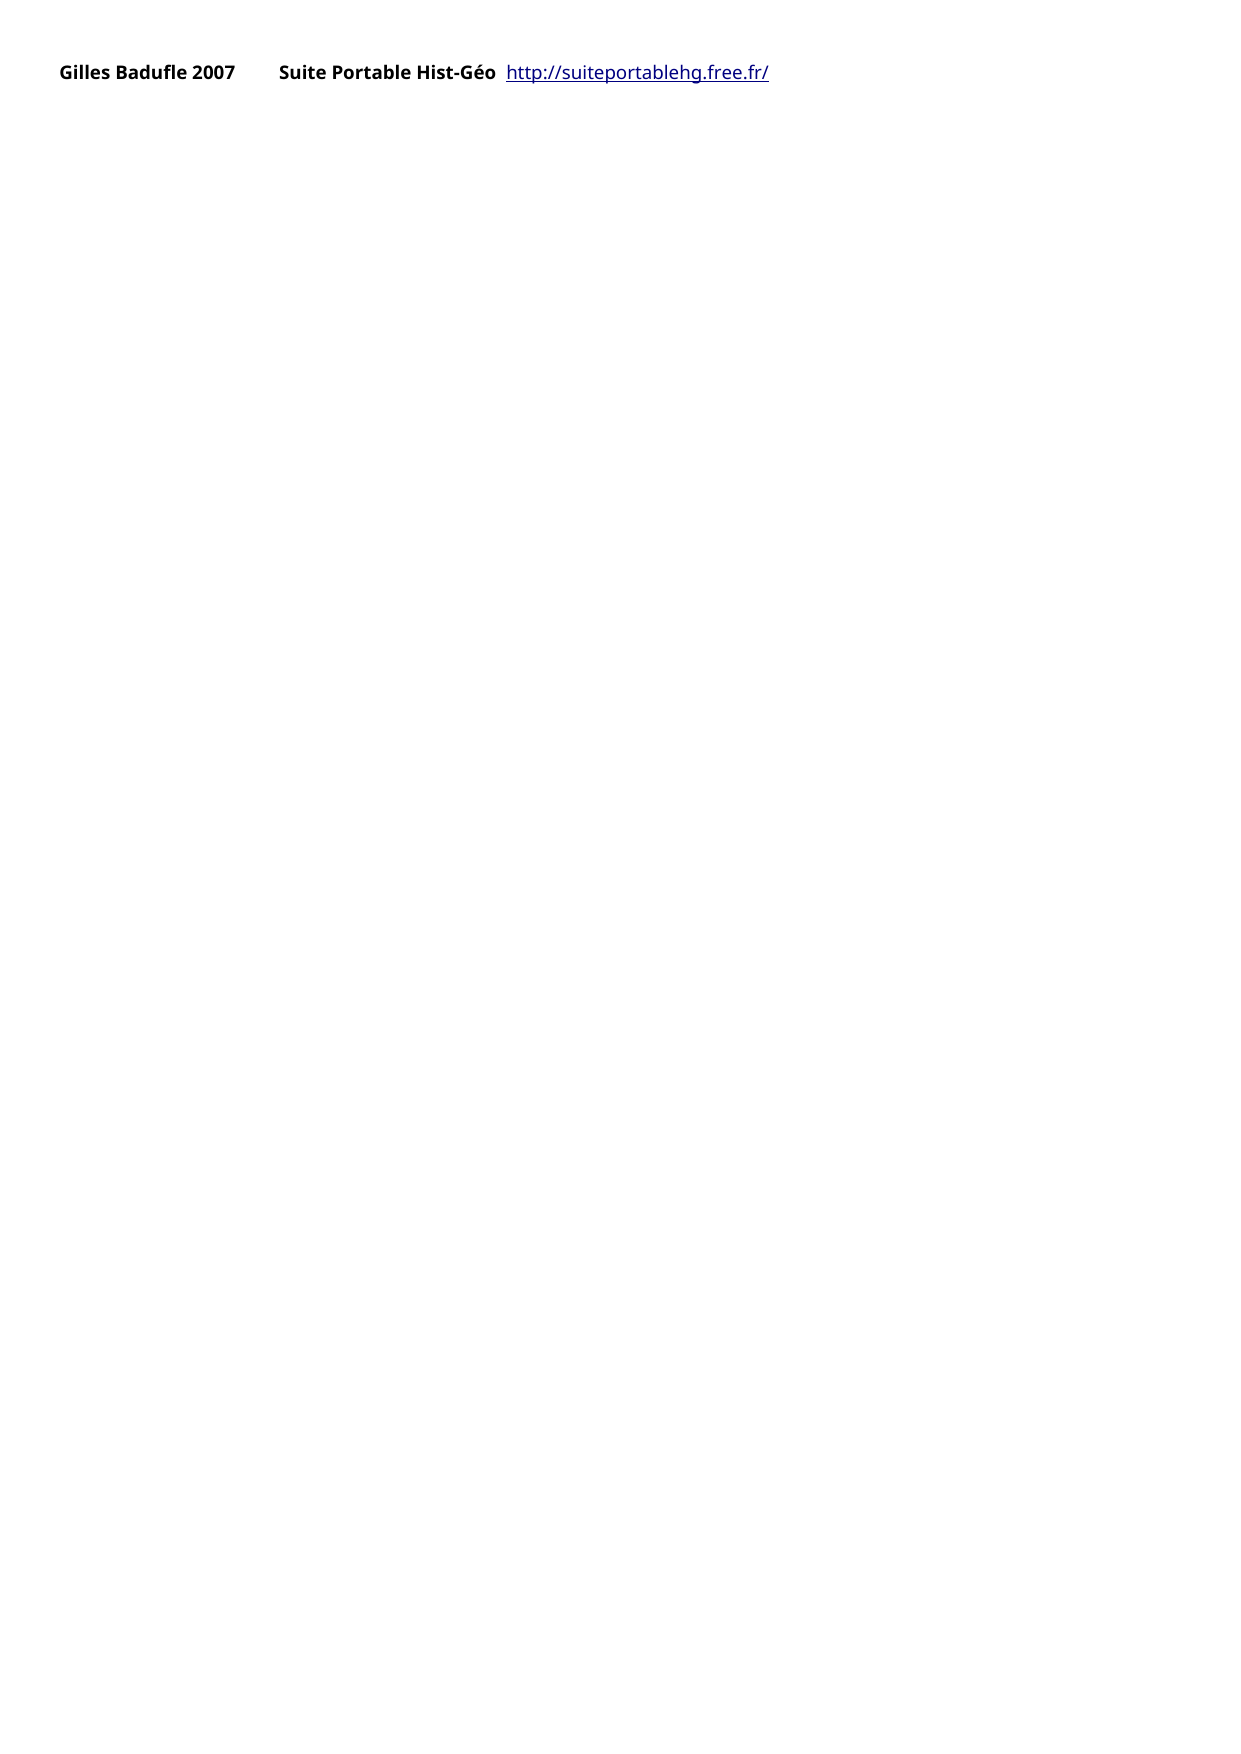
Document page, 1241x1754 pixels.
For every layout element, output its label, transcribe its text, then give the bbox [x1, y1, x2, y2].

title Gilles Badufle 2007 Suite Portable Hist-Géo http://suiteportablehg.free.fr/ [59, 59, 1181, 84]
